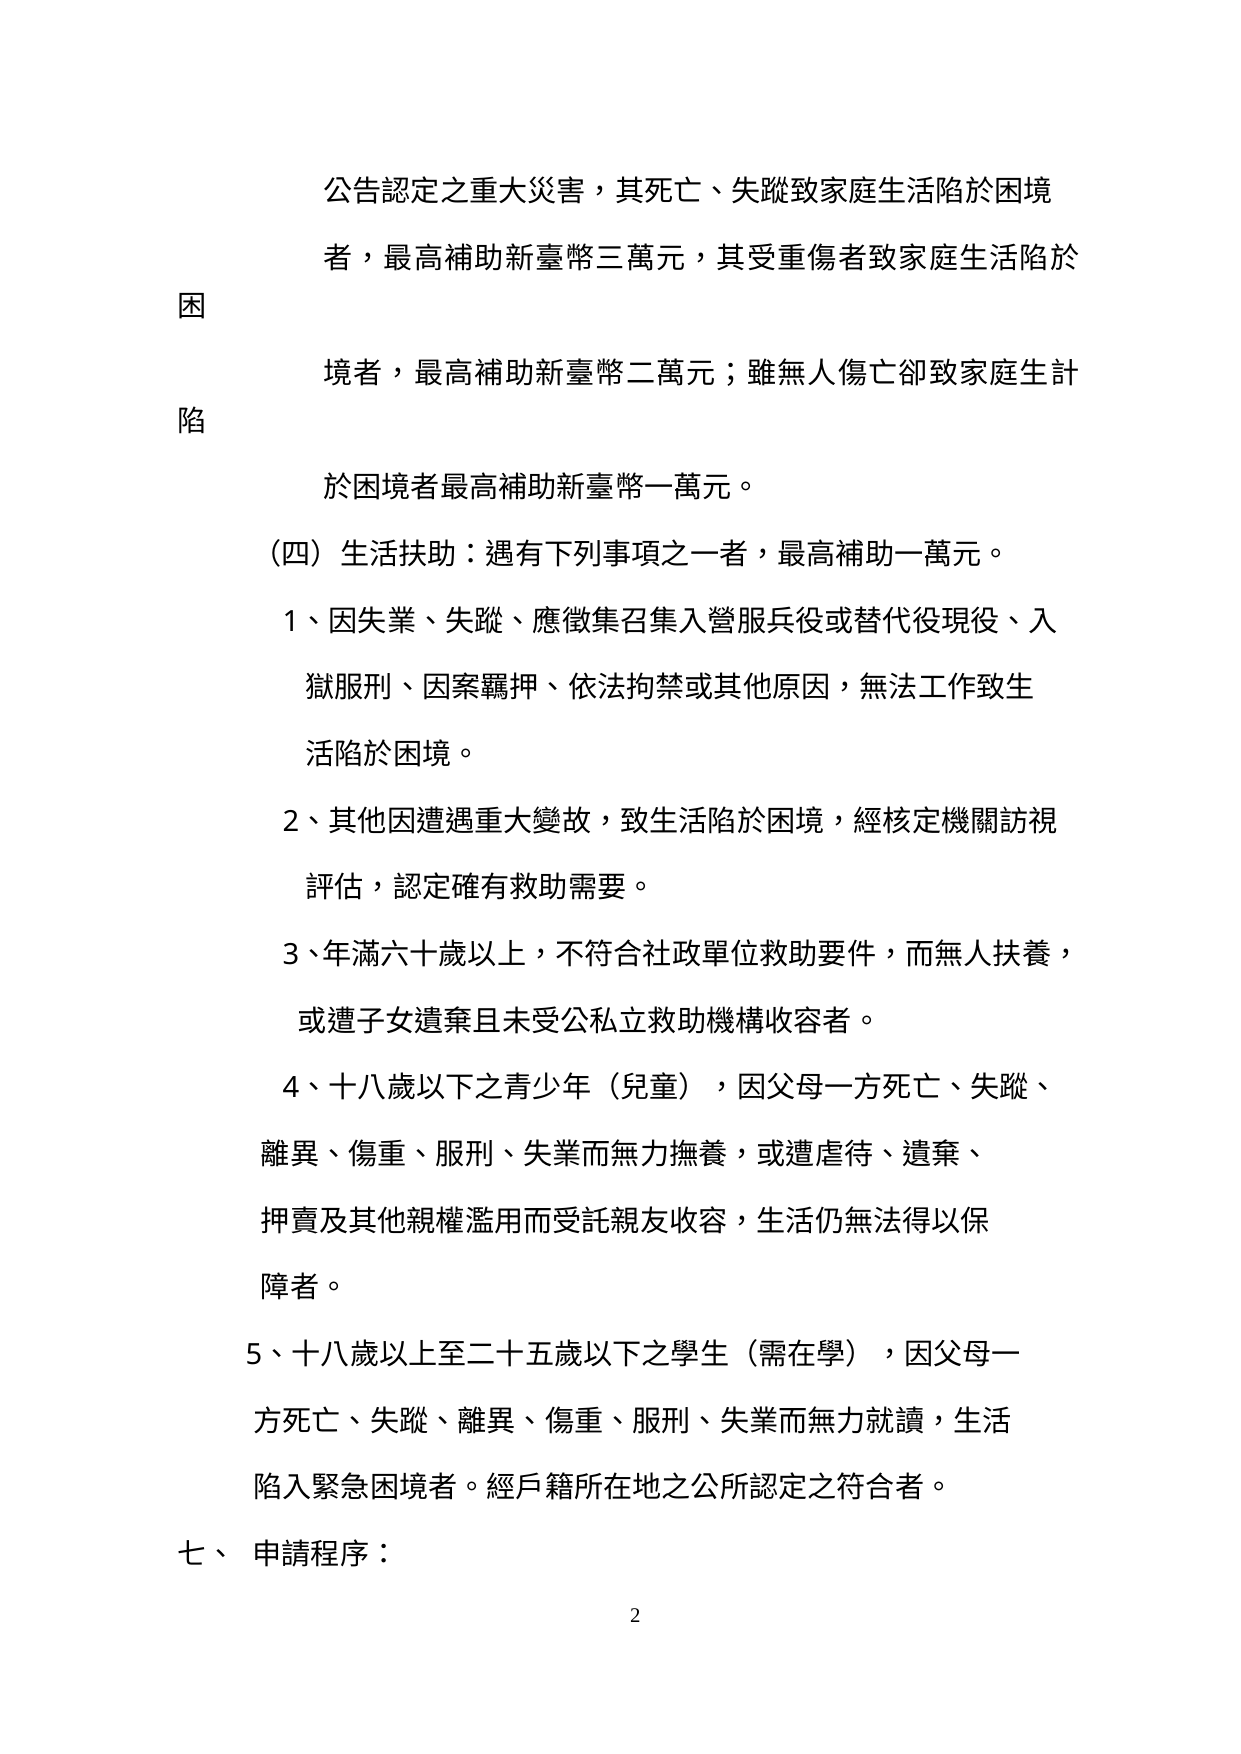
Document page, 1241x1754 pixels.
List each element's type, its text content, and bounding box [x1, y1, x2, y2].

text 評估，認定確有救助需要。 [252, 859, 1080, 907]
list 申請程序： [177, 1526, 1080, 1574]
text 3、年滿六十歲以上，不符合社政單位救助要件，而無人扶養， [252, 926, 1080, 974]
text 於困境者最高補助新臺幣一萬元。 [177, 459, 1080, 507]
text 活陷於困境。 [252, 726, 1080, 774]
text 1、因失業、失蹤、應徵集召集入營服兵役或替代役現役、入 [252, 593, 1080, 641]
text 者，最高補助新臺幣三萬元，其受重傷者致家庭生活陷於困 [177, 230, 1080, 326]
text 押賣及其他親權濫用而受託親友收容，生活仍無法得以保 [177, 1193, 1080, 1241]
text 公告認定之重大災害，其死亡、失蹤致家庭生活陷於困境 [177, 163, 1080, 211]
text 5、十八歲以上至二十五歲以下之學生（需在學），因父母一 [177, 1326, 1080, 1374]
text 或遭子女遺棄且未受公私立救助機構收容者。 [252, 993, 1080, 1041]
text （四）生活扶助：遇有下列事項之一者，最高補助一萬元。 [252, 526, 1080, 574]
text 2、其他因遭遇重大變故，致生活陷於困境，經核定機關訪視 [252, 793, 1080, 841]
text 障者。 [177, 1259, 1080, 1307]
text 離異、傷重、服刑、失業而無力撫養，或遭虐待、遺棄、 [177, 1126, 1080, 1174]
text 境者，最高補助新臺幣二萬元；雖無人傷亡卻致家庭生計陷 [177, 345, 1080, 441]
text 陷入緊急困境者。經戶籍所在地之公所認定之符合者。 [177, 1459, 1080, 1507]
text 獄服刑、因案羈押、依法拘禁或其他原因，無法工作致生 [252, 659, 1080, 707]
text 方死亡、失蹤、離異、傷重、服刑、失業而無力就讀，生活 [177, 1393, 1080, 1441]
text 4、十八歲以下之青少年（兒童），因父母一方死亡、失蹤、 [252, 1059, 1080, 1107]
